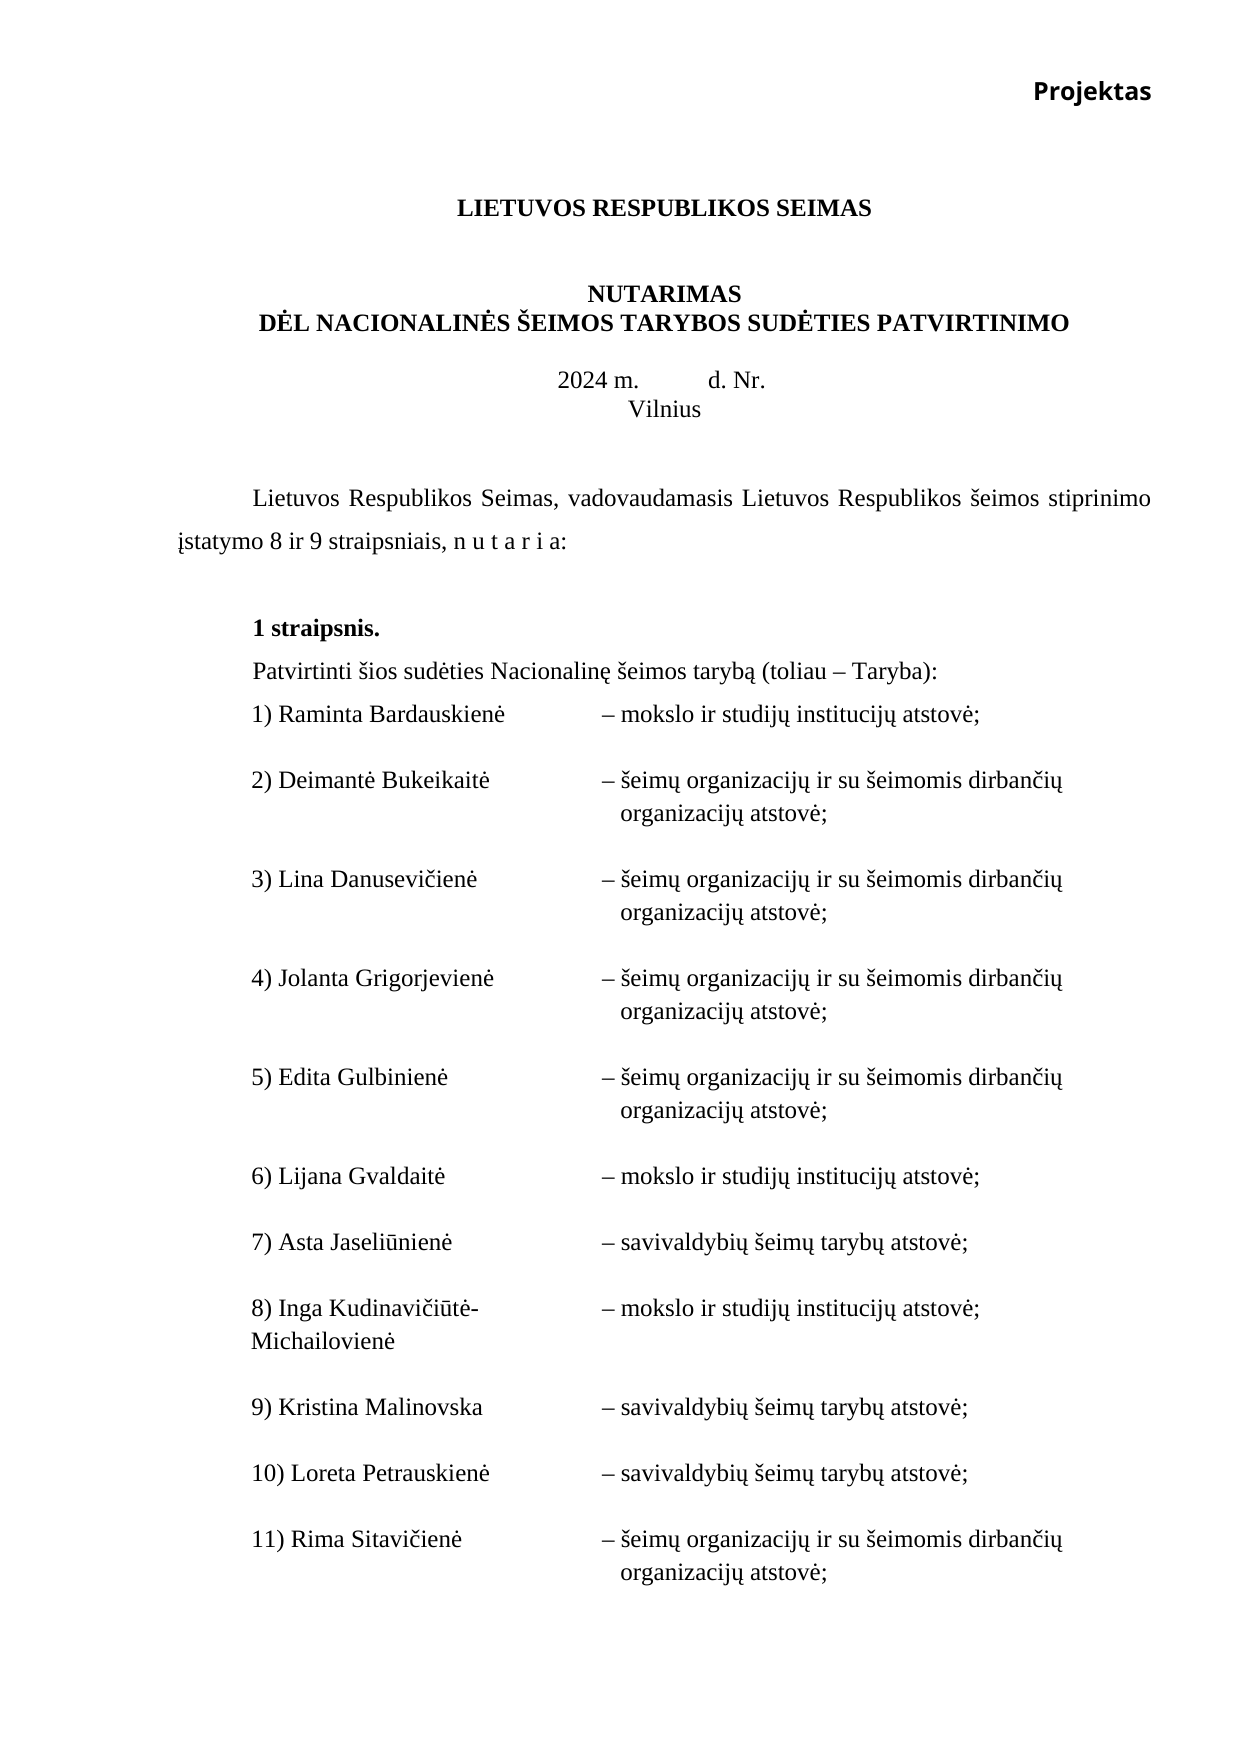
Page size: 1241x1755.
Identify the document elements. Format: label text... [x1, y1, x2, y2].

table_cell 6) Lijana Gvaldaitė [218, 1161, 591, 1227]
table_cell 8) Inga Kudinavičiūtė-Michailovienė [218, 1293, 591, 1392]
table_cell 7) Asta Jaseliūnienė [218, 1227, 591, 1293]
table_cell – šeimų organizacijų ir su šeimomis dirbančių organizacijų atstovė; [591, 1062, 1181, 1161]
table_cell – šeimų organizacijų ir su šeimomis dirbančių organizacijų atstovė; [591, 1525, 1181, 1623]
text 1 straipsnis. [177, 613, 1152, 641]
table_cell 3) Lina Danusevičienė [218, 864, 591, 963]
table_cell 4) Jolanta Grigorjevienė [218, 963, 591, 1062]
text DĖL NACIONALINĖS ŠEIMOS TARYBOS SUDĖTIES PATVIRTINIMO [177, 308, 1152, 337]
table_cell 11) Rima Sitavičienė [218, 1525, 591, 1623]
text Vilnius [177, 394, 1152, 423]
table_cell – mokslo ir studijų institucijų atstovė; [591, 1293, 1181, 1392]
table_cell – šeimų organizacijų ir su šeimomis dirbančių organizacijų atstovė; [591, 864, 1181, 963]
text 2024 m. d. Nr. [177, 365, 1152, 394]
table_cell – šeimų organizacijų ir su šeimomis dirbančių organizacijų atstovė; [591, 963, 1181, 1062]
text LIETUVOS RESPUBLIKOS SEIMAS [177, 193, 1152, 222]
table_header – mokslo ir studijų institucijų atstovė; [591, 699, 1181, 765]
table_cell – mokslo ir studijų institucijų atstovė; [591, 1161, 1181, 1227]
table_cell 10) Loreta Petrauskienė [218, 1459, 591, 1524]
table_cell – savivaldybių šeimų tarybų atstovė; [591, 1459, 1181, 1524]
table_cell 5) Edita Gulbinienė [218, 1062, 591, 1161]
table_cell 2) Deimantė Bukeikaitė [218, 765, 591, 864]
table_header 1) Raminta Bardauskienė [218, 699, 591, 765]
table_cell – savivaldybių šeimų tarybų atstovė; [591, 1393, 1181, 1458]
text Lietuvos Respublikos Seimas, vadovaudamasis Lietuvos Respublikos šeimos stiprinimo įstatymo 8 ir 9 straipsniais, n u t a r i a: [177, 483, 1152, 555]
text Patvirtinti šios sudėties Nacionalinę šeimos tarybą (toliau – Taryba): [177, 656, 1152, 684]
table_cell – šeimų organizacijų ir su šeimomis dirbančių organizacijų atstovė; [591, 765, 1181, 864]
table_cell 9) Kristina Malinovska [218, 1393, 591, 1458]
table_cell – savivaldybių šeimų tarybų atstovė; [591, 1227, 1181, 1293]
text NUTARIMAS [177, 279, 1152, 308]
